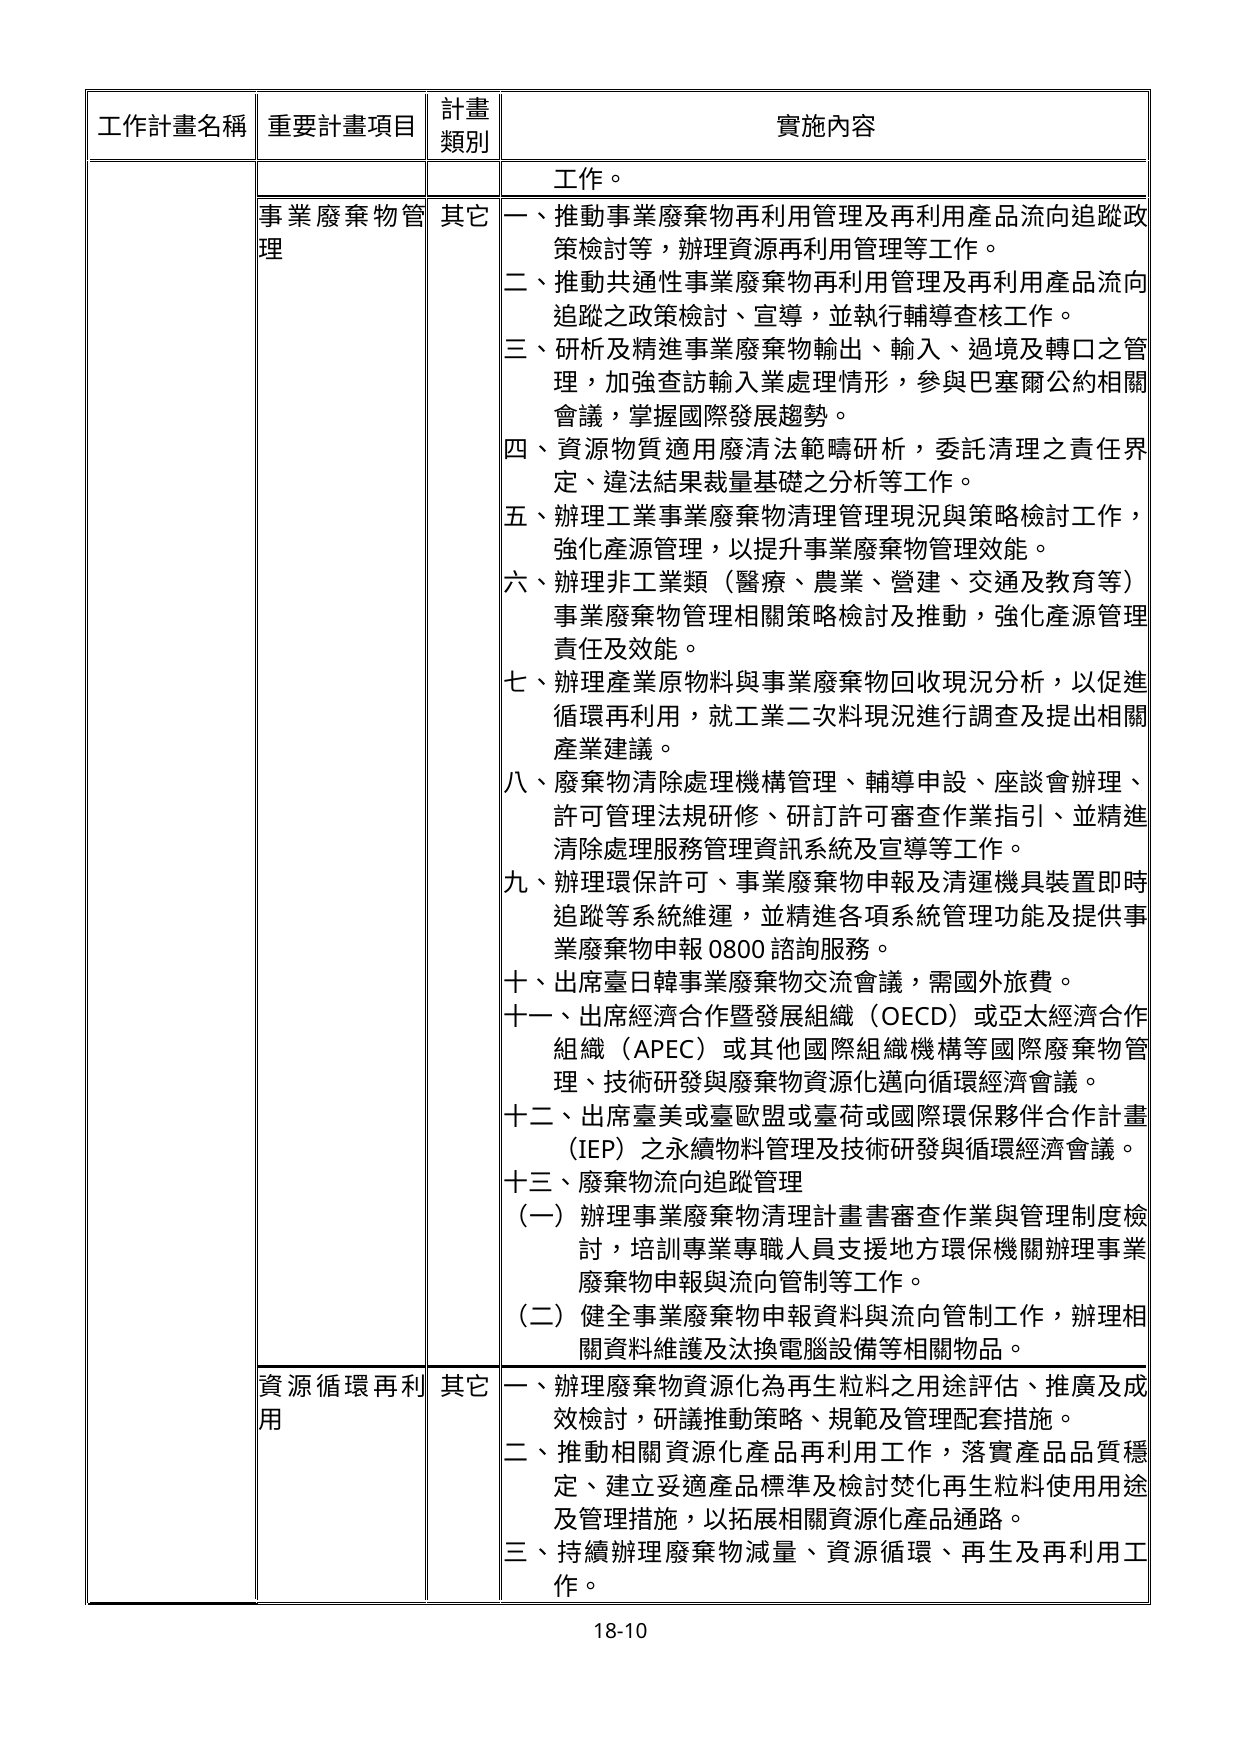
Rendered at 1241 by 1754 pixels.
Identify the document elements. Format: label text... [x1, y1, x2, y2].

table_cell [428, 162, 499, 195]
table_header 實施內容 [501, 92, 1148, 158]
table_header 工作計畫名稱 [88, 92, 256, 158]
table_cell 事業廢棄物管理 [258, 199, 425, 1365]
table_cell [88, 159, 256, 1602]
table_cell 資源循環再利用 [256, 1368, 427, 1602]
table_cell 其它 [427, 1368, 501, 1602]
table_cell 一、推動事業廢棄物再利用管理及再利用產品流向追蹤政策檢討等，辦理資源再利用管理等工作。 二、推動共通性事業廢棄物再利用管理及再利用產品流向追蹤之政策檢討、宣導，並執行輔導查核工作。 三、研析及精進事業廢棄物輸出、輸入、過境及轉口之管理，加強查訪輸入業處理情形，參與巴塞爾公約相關會議，掌握國際發展趨勢。 四、資源物質適用廢清法範疇研析，委託清理之責任界定、違法結果裁量基礎之分析等工作。 五、辦理工業事業廢棄物清理管理現況與策略檢討工作，強化產源管理，以提升事業廢棄物管理效能。 六、辦理非工業類（醫療、農業、營建、交通及教育等）事業廢棄物管理相關策略檢討及推動，強化產源管理責任及效能。 七、辦理產業原物料與事業廢棄物回收現況分析，以促進循環再利用，就工業二次料現況進行調查及提出相關產業建議。 八、廢棄物清除處理機構管理、輔導申設、座談會辦理、許可管理法規研修、研訂許可審查作業指引、並精進清除處理服務管理資訊系統及宣導等工作。 九、辦理環保許可、事業廢棄物申報及清運機具裝置即時追蹤等系統維運，並精進各項系統管理功能及提供事業廢棄物申報0800諮詢服務。 十、出席臺日韓事業廢棄物交流會議，需國外旅費。 十一、出席經濟合作暨發展組織（OECD）或亞太經濟合作組織（APEC）或其他國際組織機構等國際廢棄物管理、技術研發與廢棄物資源化邁向循環經濟會議。 十二、出席臺美或臺歐盟或臺荷或國際環保夥伴合作計畫（IEP）之永續物料管理及技術研發與循環經濟會議。 十三、廢棄物流向追蹤管理 （一）辦理事業廢棄物清理計畫書審查作業與管理制度檢討，培訓專業專職人員支援地方環保機關辦理事業廢棄物申報與流向管制等工作。 （二）健全事業廢棄物申報資料與流向管制工作，辦理相關資料維護及汰換電腦設備等相關物品。 [502, 195, 1148, 1365]
table_cell 一、辦理廢棄物資源化為再生粒料之用途評估、推廣及成效檢討，研議推動策略、規範及管理配套措施。 二、推動相關資源化產品再利用工作，落實產品品質穩定、建立妥適產品標準及檢討焚化再生粒料使用用途及管理措施，以拓展相關資源化產品通路。 三、持續辦理廢棄物減量、資源循環、再生及再利用工作。 [501, 1365, 1148, 1602]
table_header 計畫類別 [427, 92, 501, 158]
table_cell 工作。 [502, 159, 1148, 195]
table_cell [258, 162, 425, 195]
table_header 重要計畫項目 [256, 92, 427, 158]
table_cell 其它 [428, 199, 499, 1365]
